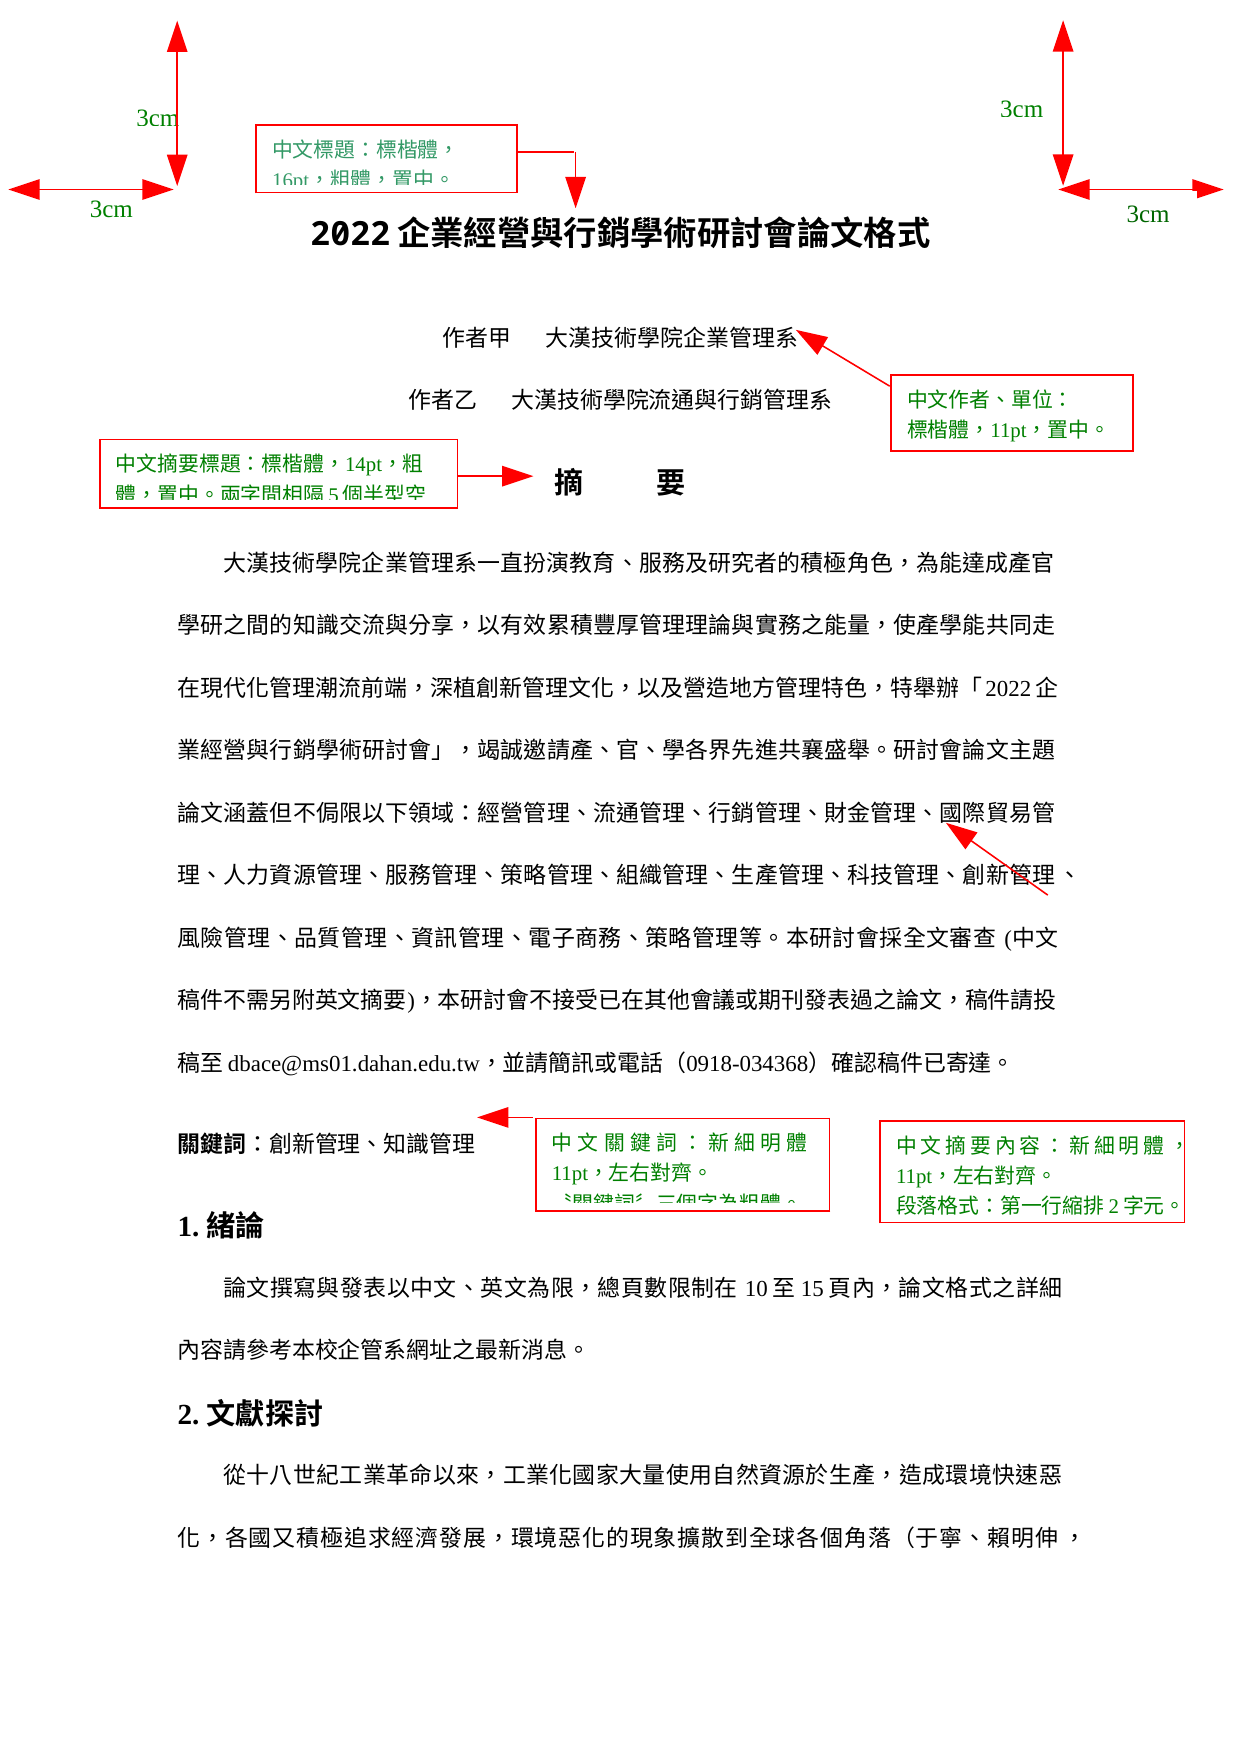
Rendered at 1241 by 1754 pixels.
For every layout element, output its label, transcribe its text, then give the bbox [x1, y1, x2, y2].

text 中文關鍵詞：新細明體，11pt，左右對齊。 [552, 1126, 814, 1187]
text 關鍵詞：創新管理、知識管理 [177, 1101, 1058, 1164]
text 2. 文獻探討 [177, 1370, 1063, 1432]
text 中文摘要內容：新細明體，11pt，左右對齊。 [896, 1129, 1169, 1189]
text 2022企業經營與行銷學術研討會論文格式 [985, 86, 1058, 124]
text 2022企業經營與行銷學術研討會論文格式 [177, 189, 1063, 252]
text 中文作者、單位： [907, 383, 1117, 413]
text 從十八世紀工業革命以來，工業化國家大量使用自然資源於生產，造成環境快速惡化，各國又積極追求經濟發展，環境惡化的現象擴散到全球各個角落（于寧、賴明伸，2005）。 [177, 1432, 1063, 1557]
text [892, 376, 1132, 450]
text 關鍵詞：創新管理、知識管理 [537, 1119, 829, 1210]
text 3cm [75, 194, 147, 219]
text 2022企業經營與行銷學術研討會論文格式 [178, 96, 194, 133]
text [845, 357, 1063, 384]
text 2022企業經營與行銷學術研討會論文格式 [60, 190, 162, 227]
text [101, 440, 457, 507]
text 大漢技術學院企業管理系一直扮演教育、服務及研究者的積極角色，為能達成產官學研之間的知識交流與分享，以有效累積豐厚管理理論與實務之能量，使產學能共同走在現代化管理潮流前端，深植創新管理文化，以及營造地方管理特色，特舉辦「2022企業經營與行銷學術研討會」，竭誠邀請產、官、學各界先進共襄盛舉。研討會論文主題論文涵蓋但不侷限以下領域：經營管理、流通管理、行銷管理、財金管理、國際貿易管理、人力資源管理、服務管理、策略管理、組織管理、生產管理、科技管理、創新管理、風險管理、品質管理、資訊管理、電子商務、策略管理等。本研討會採全文審查 (中文稿件不需另附英文摘要)，本研討會不接受已在其他會議或期刊發表過之論文，稿件請投稿至dbace@ms01.dahan.edu.tw，並請簡訊或電話（0918-034368）確認稿件已寄達。 [177, 520, 1058, 1082]
text 標楷體，11pt，置中。 [907, 413, 1117, 443]
text 作者乙 大漢技術學院流通與行銷管理系 [177, 357, 890, 420]
text 3cm [1114, 199, 1182, 224]
text 〝關鍵詞〞三個字為粗體。 [552, 1187, 814, 1203]
text 論文撰寫與發表以中文、英文為限，總頁數限制在10至15頁內，論文格式之詳細內容請參考本校企管系網址之最新消息。 [177, 1245, 1063, 1370]
text 段落格式：第一行縮排2字元。 [896, 1189, 1169, 1214]
text 1. 緒論 [177, 1182, 1063, 1245]
text 2022企業經營與行銷學術研討會論文格式 [257, 126, 516, 192]
text 2022企業經營與行銷學術研討會論文格式 [121, 96, 176, 133]
text 2022企業經營與行銷學術研討會論文格式 [1099, 191, 1197, 232]
text 關鍵詞：創新管理、知識管理 [881, 1122, 1184, 1222]
text 中文摘要標題：標楷體，14pt，粗體，置中。兩字間相隔5個半型空格。 [116, 448, 442, 500]
text 3cm [1000, 94, 1043, 116]
text 摘 要 [458, 439, 1063, 501]
text 中文標題：標楷體，16pt，粗體，置中。 [272, 133, 501, 184]
text 3cm [136, 103, 176, 126]
text 作者甲 大漢技術學院企業管理系 [177, 295, 1063, 357]
